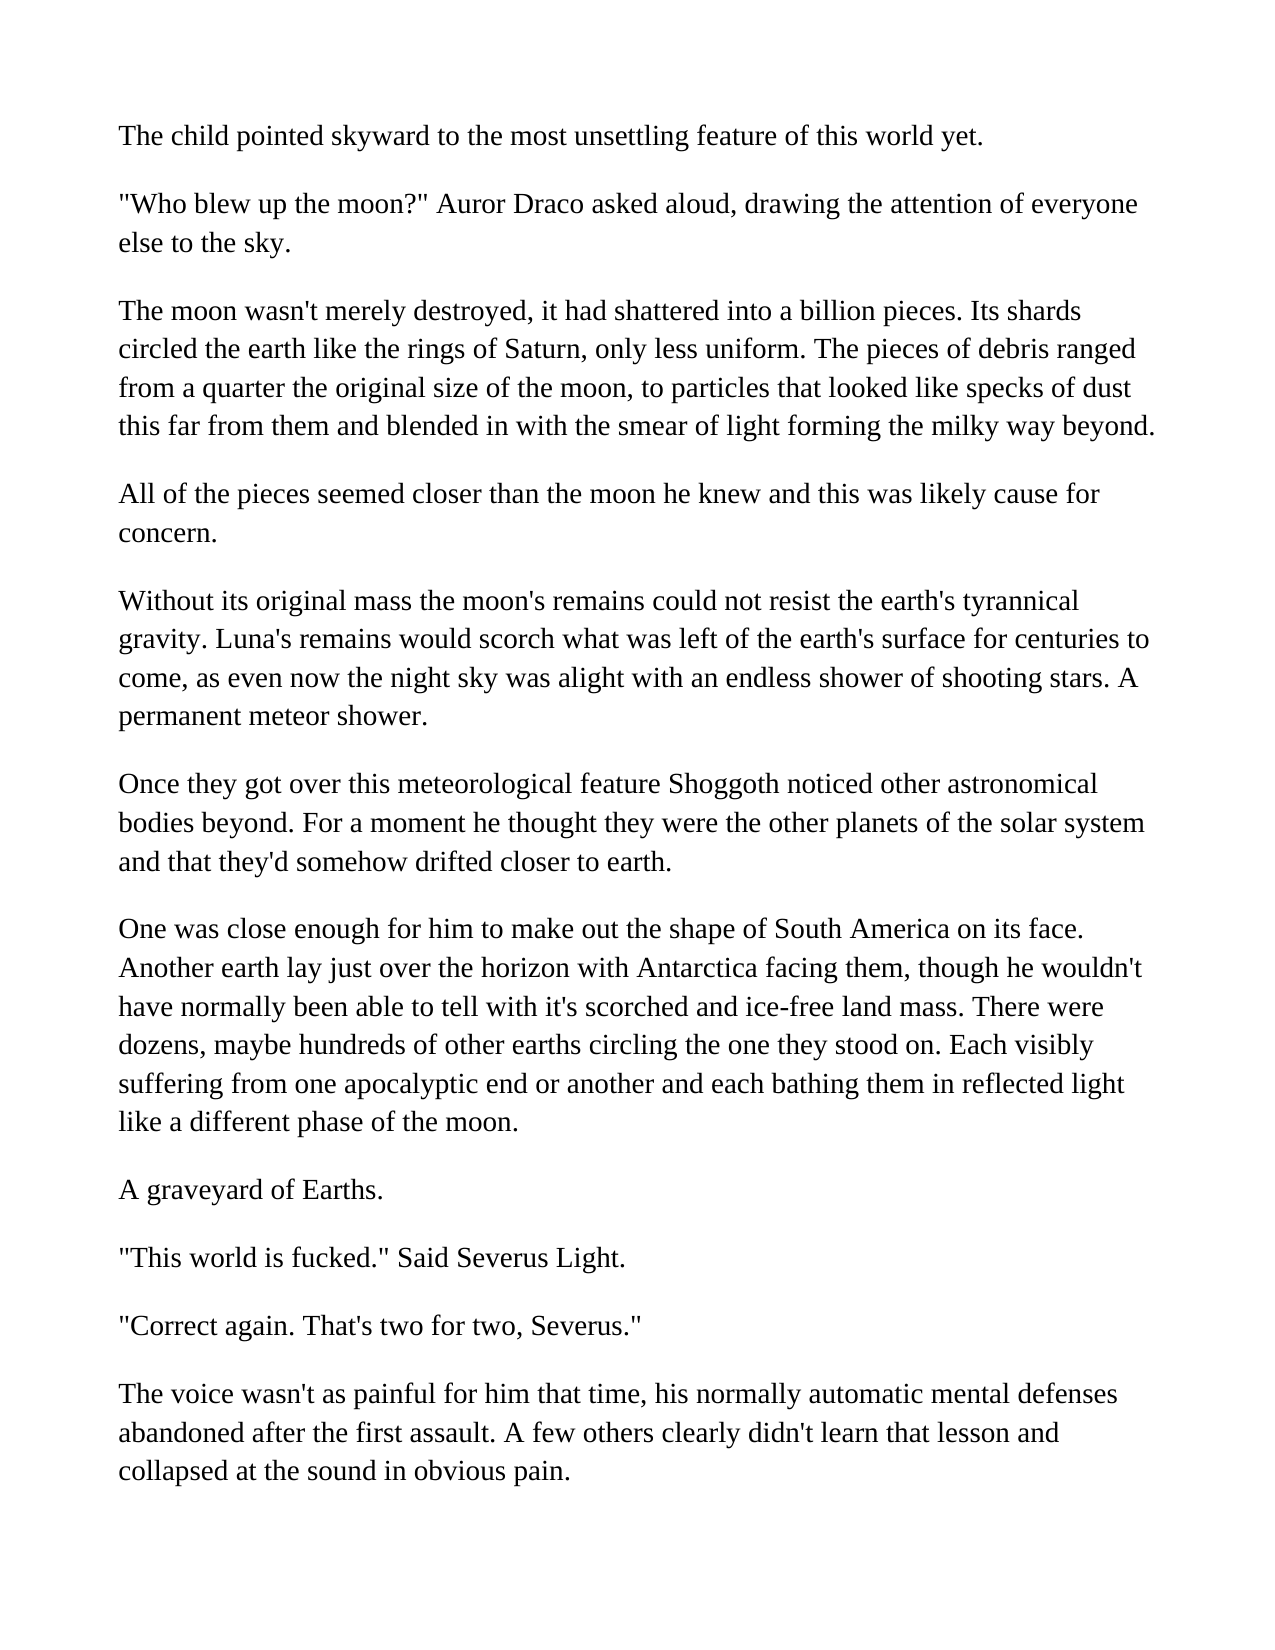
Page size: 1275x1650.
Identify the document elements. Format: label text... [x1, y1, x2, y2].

text The moon wasn't merely destroyed, it had shattered into a billion pieces. Its shards circled the earth like the rings of Saturn, only less uniform. The pieces of debris ranged from a quarter the original size of the moon, to particles that looked like specks of dust this far from them and blended in with the smear of light forming the milky way beyond. [118, 293, 1157, 442]
text One was close enough for him to make out the shape of South America on its face. Another earth lay just over the horizon with Antarctica facing them, though he wouldn't have normally been able to tell with it's scorched and ice-free land mass. There were dozens, maybe hundreds of other earths circling the one they stood on. Each visibly suffering from one apocalyptic end or another and each bathing them in reflected light like a different phase of the moon. [118, 912, 1157, 1138]
text All of the pieces seemed closer than the moon he knew and this was likely cause for concern. [118, 476, 1157, 548]
text "Who blew up the moon?" Auror Draco asked aloud, drawing the attention of everyone else to the sky. [118, 186, 1157, 258]
text The voice wasn't as painful for him that time, his normally automatic mental defenses abandoned after the first assault. A few others clearly didn't learn that lesson and collapsed at the sound in obvious pain. [118, 1376, 1157, 1487]
text Without its original mass the moon's remains could not resist the earth's tyrannical gravity. Luna's remains would scorch what was left of the earth's surface for centuries to come, as even now the night sky was alight with an endless shower of shooting stars. A permanent meteor shower. [118, 583, 1157, 732]
text A graveyard of Earths. [118, 1172, 1157, 1206]
text The child pointed skyward to the most unsettling feature of this world yet. [118, 118, 1157, 152]
text "This world is fucked." Said Severus Light. [118, 1240, 1157, 1274]
text Once they got over this meteorological feature Shoggoth noticed other astronomical bodies beyond. For a moment he thought they were the other planets of the solar system and that they'd somehow drifted closer to earth. [118, 767, 1157, 877]
text "Correct again. That's two for two, Severus." [118, 1308, 1157, 1342]
